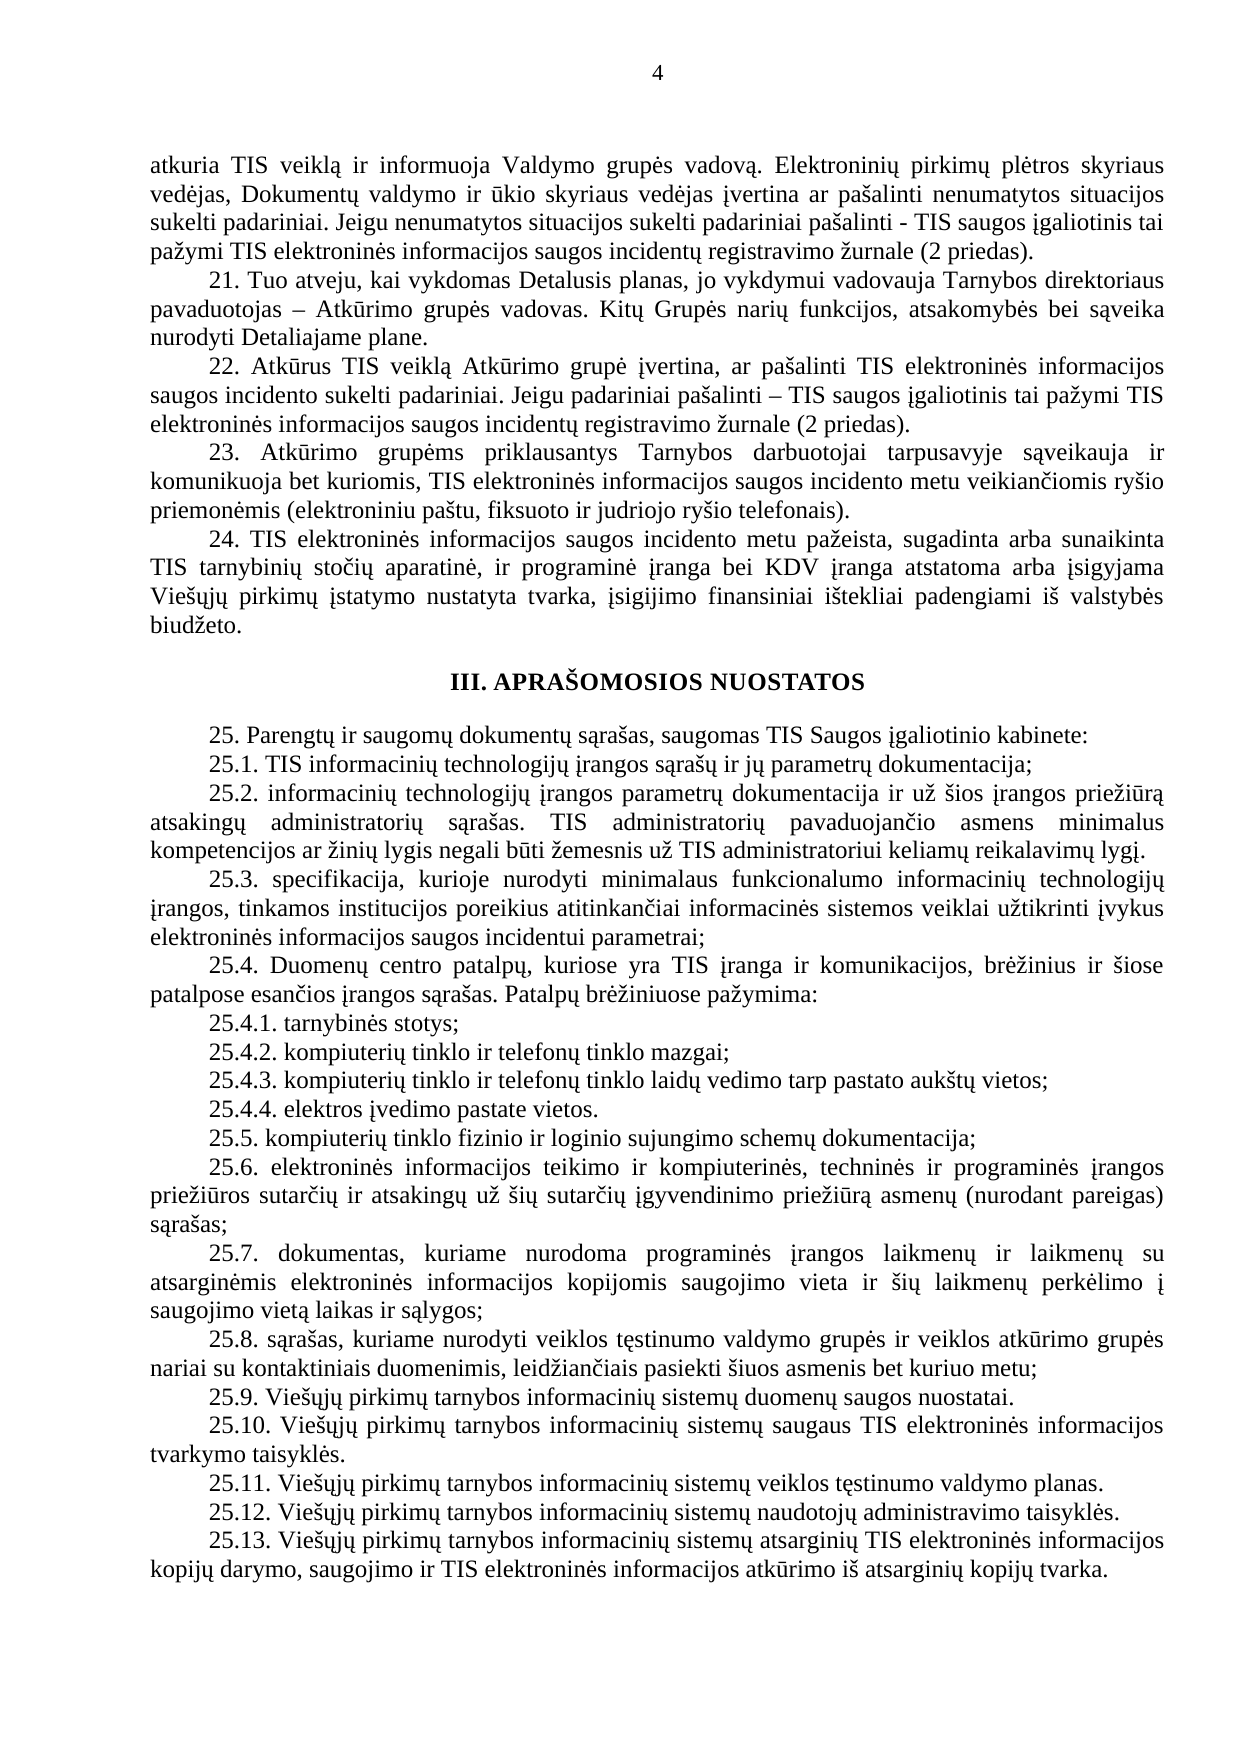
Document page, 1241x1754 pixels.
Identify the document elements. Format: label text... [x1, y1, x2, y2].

text 25. Parengtų ir saugomų dokumentų sąrašas, saugomas TIS Saugos įgaliotinio kabinete: [150, 720, 1165, 749]
text 25.3. specifikacija, kurioje nurodyti minimalaus funkcionalumo informacinių technologijų įrangos, tinkamos institucijos poreikius atitinkančiai informacinės sistemos veiklai užtikrinti įvykus elektroninės informacijos saugos incidentui parametrai; [150, 864, 1165, 950]
text 24. TIS elektroninės informacijos saugos incidento metu pažeista, sugadinta arba sunaikinta TIS tarnybinių stočių aparatinė, ir programinė įranga bei KDV įranga atstatoma arba įsigyjama Viešųjų pirkimų įstatymo nustatyta tvarka, įsigijimo finansiniai ištekliai padengiami iš valstybės biudžeto. [150, 524, 1165, 639]
text 25.4.4. elektros įvedimo pastate vietos. [150, 1094, 1165, 1123]
text 25.4.1. tarnybinės stotys; [150, 1008, 1165, 1037]
text 22. Atkūrus TIS veiklą Atkūrimo grupė įvertina, ar pašalinti TIS elektroninės informacijos saugos incidento sukelti padariniai. Jeigu padariniai pašalinti – TIS saugos įgaliotinis tai pažymi TIS elektroninės informacijos saugos incidentų registravimo žurnale (2 priedas). [150, 351, 1165, 437]
text 25.2. informacinių technologijų įrangos parametrų dokumentacija ir už šios įrangos priežiūrą atsakingų administratorių sąrašas. TIS administratorių pavaduojančio asmens minimalus kompetencijos ar žinių lygis negali būti žemesnis už TIS administratoriui keliamų reikalavimų lygį. [150, 778, 1165, 864]
text 25.7. dokumentas, kuriame nurodoma programinės įrangos laikmenų ir laikmenų su atsarginėmis elektroninės informacijos kopijomis saugojimo vieta ir šių laikmenų perkėlimo į saugojimo vietą laikas ir sąlygos; [150, 1238, 1165, 1324]
text 25.4.3. kompiuterių tinklo ir telefonų tinklo laidų vedimo tarp pastato aukštų vietos; [150, 1065, 1165, 1094]
text III. APRAŠOMOSIOS NUOSTATOS [150, 667, 1165, 696]
text 23. Atkūrimo grupėms priklausantys Tarnybos darbuotojai tarpusavyje sąveikauja ir komunikuoja bet kuriomis, TIS elektroninės informacijos saugos incidento metu veikiančiomis ryšio priemonėmis (elektroniniu paštu, fiksuoto ir judriojo ryšio telefonais). [150, 437, 1165, 524]
text 25.12. Viešųjų pirkimų tarnybos informacinių sistemų naudotojų administravimo taisyklės. [150, 1497, 1165, 1525]
text 25.4. Duomenų centro patalpų, kuriose yra TIS įranga ir komunikacijos, brėžinius ir šiose patalpose esančios įrangos sąrašas. Patalpų brėžiniuose pažymima: [150, 950, 1165, 1008]
text 25.5. kompiuterių tinklo fizinio ir loginio sujungimo schemų dokumentacija; [150, 1123, 1165, 1152]
text 25.13. Viešųjų pirkimų tarnybos informacinių sistemų atsarginių TIS elektroninės informacijos kopijų darymo, saugojimo ir TIS elektroninės informacijos atkūrimo iš atsarginių kopijų tvarka. [150, 1525, 1165, 1583]
text 21. Tuo atveju, kai vykdomas Detalusis planas, jo vykdymui vadovauja Tarnybos direktoriaus pavaduotojas – Atkūrimo grupės vadovas. Kitų Grupės narių funkcijos, atsakomybės bei sąveika nurodyti Detaliajame plane. [150, 265, 1165, 351]
text 25.6. elektroninės informacijos teikimo ir kompiuterinės, techninės ir programinės įrangos priežiūros sutarčių ir atsakingų už šių sutarčių įgyvendinimo priežiūrą asmenų (nurodant pareigas) sąrašas; [150, 1152, 1165, 1238]
text 25.8. sąrašas, kuriame nurodyti veiklos tęstinumo valdymo grupės ir veiklos atkūrimo grupės nariai su kontaktiniais duomenimis, leidžiančiais pasiekti šiuos asmenis bet kuriuo metu; [150, 1324, 1165, 1382]
text 25.9. Viešųjų pirkimų tarnybos informacinių sistemų duomenų saugos nuostatai. [150, 1382, 1165, 1410]
text atkuria TIS veiklą ir informuoja Valdymo grupės vadovą. Elektroninių pirkimų plėtros skyriaus vedėjas, Dokumentų valdymo ir ūkio skyriaus vedėjas įvertina ar pašalinti nenumatytos situacijos sukelti padariniai. Jeigu nenumatytos situacijos sukelti padariniai pašalinti - TIS saugos įgaliotinis tai pažymi TIS elektroninės informacijos saugos incidentų registravimo žurnale (2 priedas). [150, 150, 1165, 265]
text 25.10. Viešųjų pirkimų tarnybos informacinių sistemų saugaus TIS elektroninės informacijos tvarkymo taisyklės. [150, 1410, 1165, 1468]
text 25.11. Viešųjų pirkimų tarnybos informacinių sistemų veiklos tęstinumo valdymo planas. [150, 1468, 1165, 1497]
text 25.4.2. kompiuterių tinklo ir telefonų tinklo mazgai; [150, 1037, 1165, 1065]
text 25.1. TIS informacinių technologijų įrangos sąrašų ir jų parametrų dokumentacija; [150, 749, 1165, 778]
